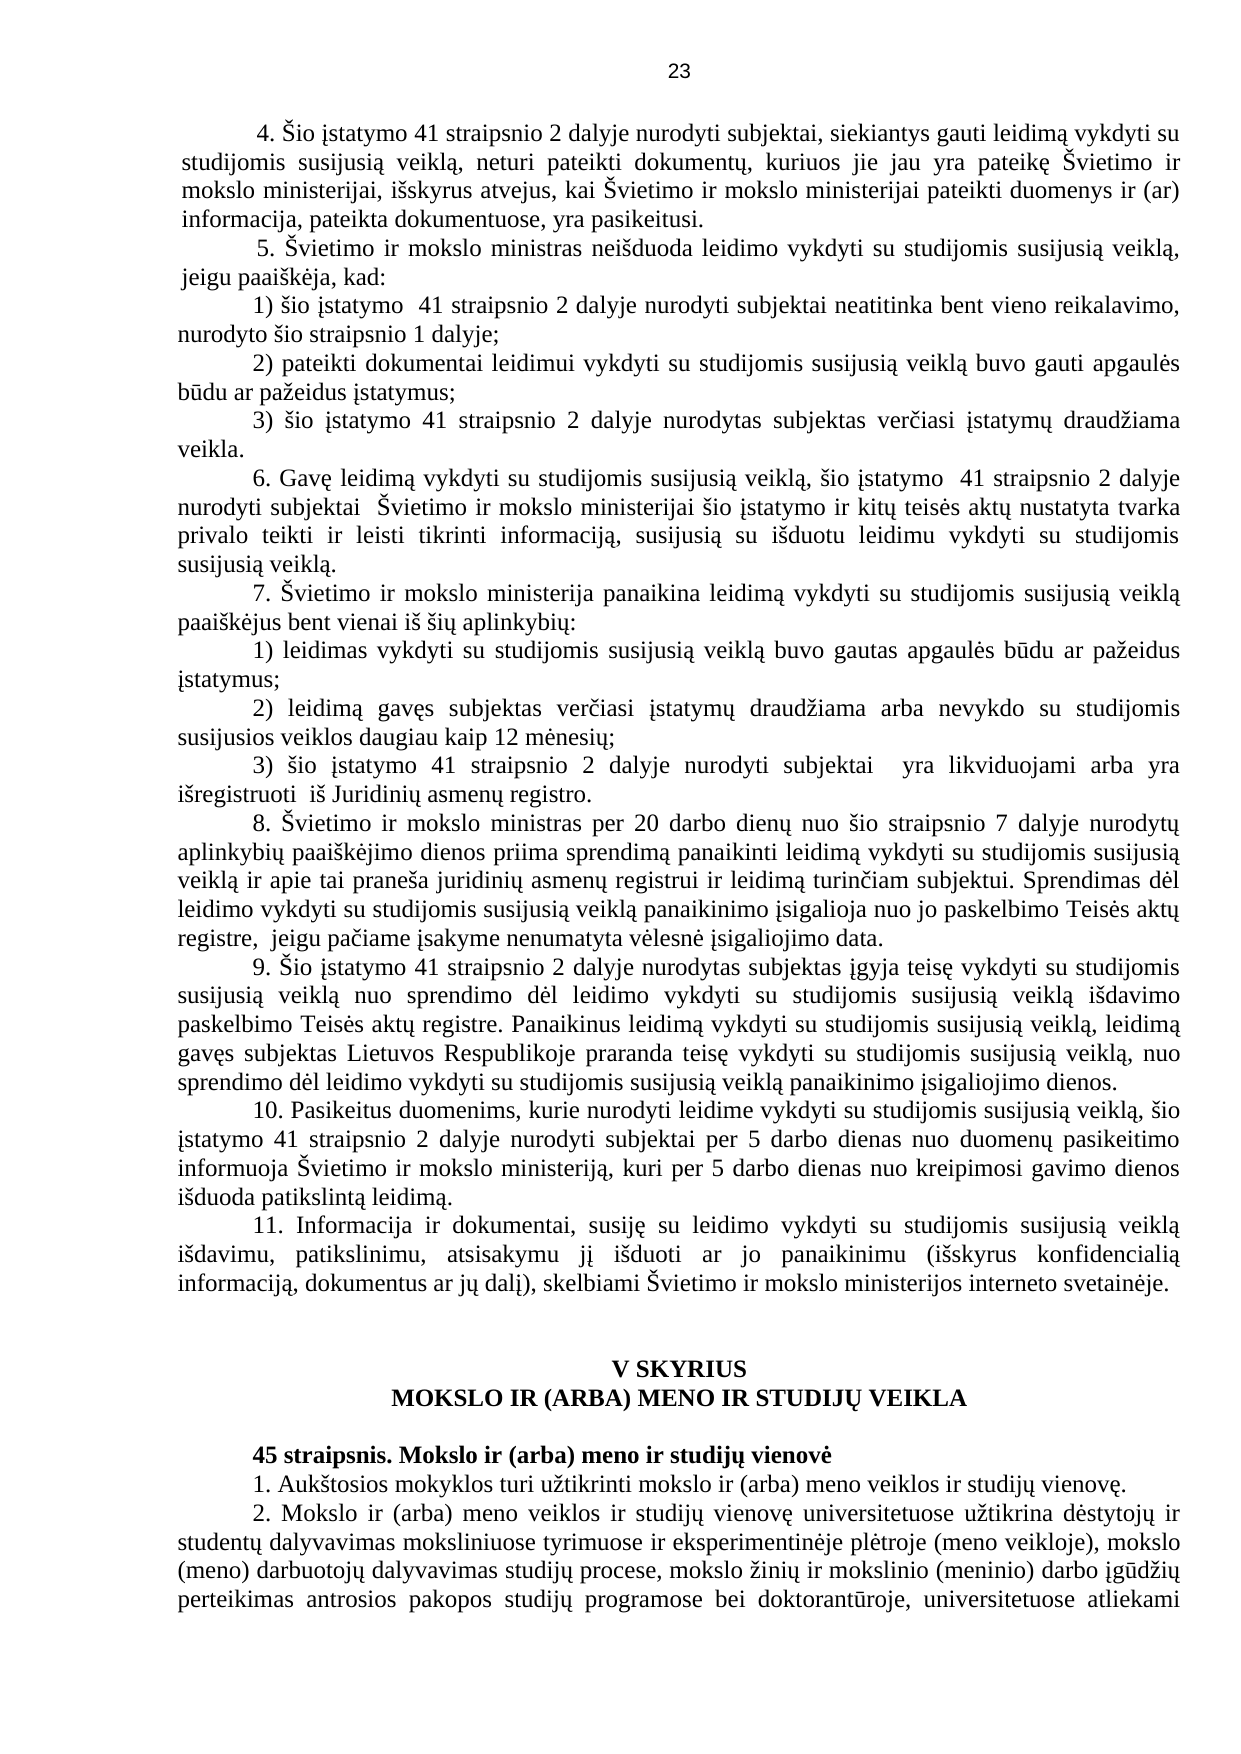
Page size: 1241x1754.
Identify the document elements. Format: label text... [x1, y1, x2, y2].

text 5. Švietimo ir mokslo ministras neišduoda leidimo vykdyti su studijomis susijusią veiklą, jeigu paaiškėja, kad: [181, 233, 1181, 291]
text 2) pateikti dokumentai leidimui vykdyti su studijomis susijusią veiklą buvo gauti apgaulės būdu ar pažeidus įstatymus; [177, 348, 1181, 406]
text 3) šio įstatymo 41 straipsnio 2 dalyje nurodyti subjektai yra likviduojami arba yra išregistruoti iš Juridinių asmenų registro. [177, 751, 1181, 808]
text 9. Šio įstatymo 41 straipsnio 2 dalyje nurodytas subjektas įgyja teisę vykdyti su studijomis susijusią veiklą nuo sprendimo dėl leidimo vykdyti su studijomis susijusią veiklą išdavimo paskelbimo Teisės aktų registre. Panaikinus leidimą vykdyti su studijomis susijusią veiklą, leidimą gavęs subjektas Lietuvos Respublikoje praranda teisę vykdyti su studijomis susijusią veiklą, nuo sprendimo dėl leidimo vykdyti su studijomis susijusią veiklą panaikinimo įsigaliojimo dienos. [177, 952, 1181, 1096]
text 7. Švietimo ir mokslo ministerija panaikina leidimą vykdyti su studijomis susijusią veiklą paaiškėjus bent vienai iš šių aplinkybių: [177, 578, 1181, 636]
text 1) leidimas vykdyti su studijomis susijusią veiklą buvo gautas apgaulės būdu ar pažeidus įstatymus; [177, 636, 1181, 693]
text 2. Mokslo ir (arba) meno veiklos ir studijų vienovę universitetuose užtikrina dėstytojų ir studentų dalyvavimas moksliniuose tyrimuose ir eksperimentinėje plėtroje (meno veikloje), mokslo (meno) darbuotojų dalyvavimas studijų procese, mokslo žinių ir mokslinio (meninio) darbo įgūdžių perteikimas antrosios pakopos studijų programose bei doktorantūroje, universitetuose atliekami [177, 1498, 1181, 1613]
text 11. Informacija ir dokumentai, susiję su leidimo vykdyti su studijomis susijusią veiklą išdavimu, patikslinimu, atsisakymu jį išduoti ar jo panaikinimu (išskyrus konfidencialią informaciją, dokumentus ar jų dalį), skelbiami Švietimo ir mokslo ministerijos interneto svetainėje. [177, 1211, 1181, 1297]
text 2) leidimą gavęs subjektas verčiasi įstatymų draudžiama arba nevykdo su studijomis susijusios veiklos daugiau kaip 12 mėnesių; [177, 693, 1181, 751]
text 4. Šio įstatymo 41 straipsnio 2 dalyje nurodyti subjektai, siekiantys gauti leidimą vykdyti su studijomis susijusią veiklą, neturi pateikti dokumentų, kuriuos jie jau yra pateikę Švietimo ir mokslo ministerijai, išskyrus atvejus, kai Švietimo ir mokslo ministerijai pateikti duomenys ir (ar) informacija, pateikta dokumentuose, yra pasikeitusi. [181, 118, 1181, 233]
text 1. Aukštosios mokyklos turi užtikrinti mokslo ir (arba) meno veiklos ir studijų vienovę. [177, 1469, 1181, 1498]
text 8. Švietimo ir mokslo ministras per 20 darbo dienų nuo šio straipsnio 7 dalyje nurodytų aplinkybių paaiškėjimo dienos priima sprendimą panaikinti leidimą vykdyti su studijomis susijusią veiklą ir apie tai praneša juridinių asmenų registrui ir leidimą turinčiam subjektui. Sprendimas dėl leidimo vykdyti su studijomis susijusią veiklą panaikinimo įsigalioja nuo jo paskelbimo Teisės aktų registre, jeigu pačiame įsakyme nenumatyta vėlesnė įsigaliojimo data. [177, 808, 1181, 952]
text MOKSLO IR (ARBA) MENO IR STUDIJŲ VEIKLA [177, 1383, 1181, 1412]
text 1) šio įstatymo 41 straipsnio 2 dalyje nurodyti subjektai neatitinka bent vieno reikalavimo, nurodyto šio straipsnio 1 dalyje; [177, 291, 1181, 348]
text V SKYRIUS [177, 1354, 1181, 1383]
text 6. Gavę leidimą vykdyti su studijomis susijusią veiklą, šio įstatymo 41 straipsnio 2 dalyje nurodyti subjektai Švietimo ir mokslo ministerijai šio įstatymo ir kitų teisės aktų nustatyta tvarka privalo teikti ir leisti tikrinti informaciją, susijusią su išduotu leidimu vykdyti su studijomis susijusią veiklą. [177, 463, 1181, 578]
text 10. Pasikeitus duomenims, kurie nurodyti leidime vykdyti su studijomis susijusią veiklą, šio įstatymo 41 straipsnio 2 dalyje nurodyti subjektai per 5 darbo dienas nuo duomenų pasikeitimo informuoja Švietimo ir mokslo ministeriją, kuri per 5 darbo dienas nuo kreipimosi gavimo dienos išduoda patikslintą leidimą. [177, 1096, 1181, 1211]
text 3) šio įstatymo 41 straipsnio 2 dalyje nurodytas subjektas verčiasi įstatymų draudžiama veikla. [177, 406, 1181, 463]
text 45 straipsnis. Mokslo ir (arba) meno ir studijų vienovė [177, 1441, 1181, 1469]
